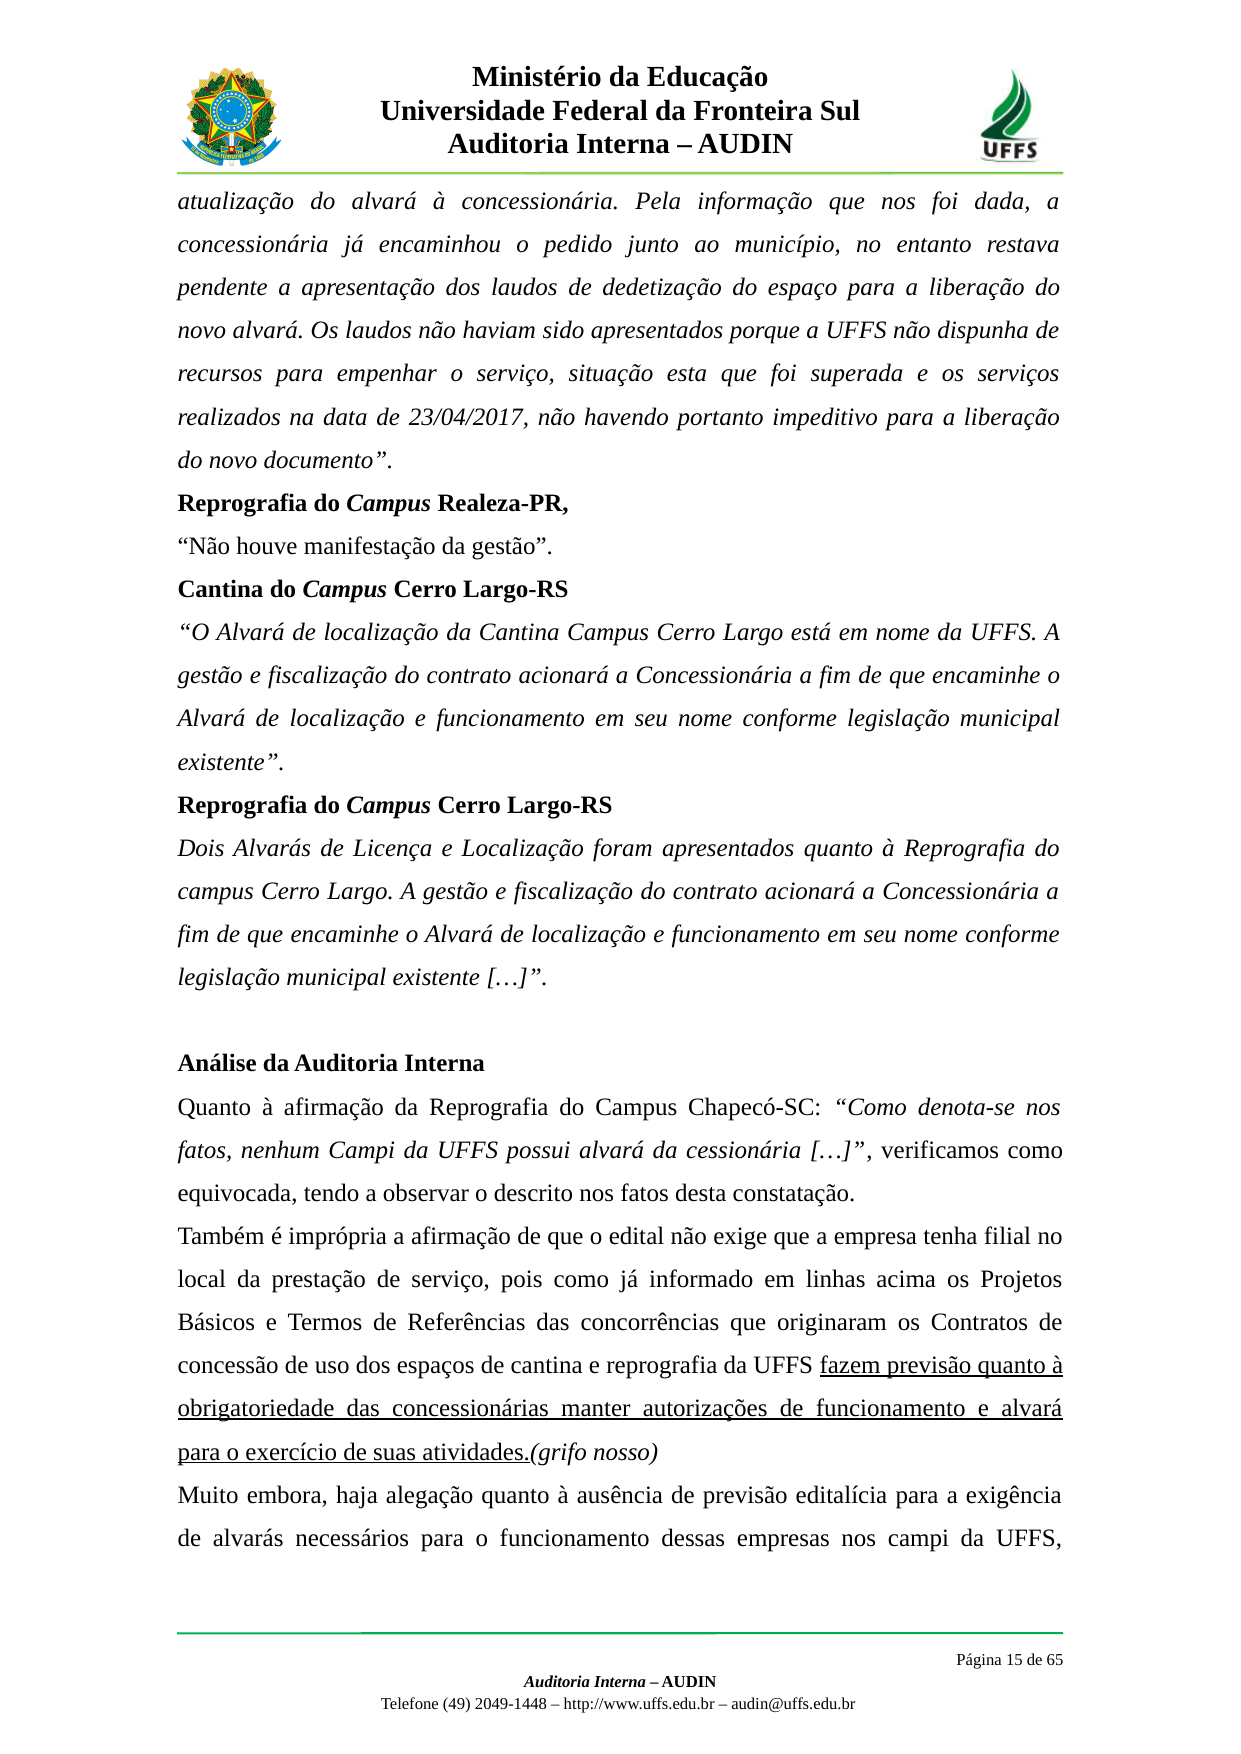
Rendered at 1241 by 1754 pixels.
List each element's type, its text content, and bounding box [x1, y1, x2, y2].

picture [966, 68, 1054, 166]
text Reprografia do Campus Realeza-PR, [177, 488, 1063, 517]
text Quanto à afirmação da Reprografia do Campus Chapecó-SC: “Como denota-se nos fatos, nenhum Campi da UFFS possui alvará da cessionária […]”, verificamos como equivocada, tendo a observar o descrito nos fatos desta constatação. [177, 1092, 1063, 1207]
text atualização do alvará à concessionária. Pela informação que nos foi dada, a concessionária já encaminhou o pedido junto ao município, no entanto restava pendente a apresentação dos laudos de dedetização do espaço para a liberação do novo alvará. Os laudos não haviam sido apresentados porque a UFFS não dispunha de recursos para empenhar o serviço, situação esta que foi superada e os serviços realizados na data de 23/04/2017, não havendo portanto impeditivo para a liberação do novo documento”. [177, 186, 1063, 473]
text Cantina do Campus Cerro Largo-RS [177, 574, 1063, 603]
text para o exercício de suas atividades.(grifo nosso) [177, 1419, 1063, 1465]
text Análise da Auditoria Interna [177, 1048, 1063, 1077]
picture [181, 68, 282, 166]
text Dois Alvarás de Licença e Localização foram apresentados quanto à Reprografia do campus Cerro Largo. A gestão e fiscalização do contrato acionará a Concessionária a fim de que encaminhe o Alvará de localização e funcionamento em seu nome conforme legislação municipal existente […]”. [177, 833, 1063, 991]
text “O Alvará de localização da Cantina Campus Cerro Largo está em nome da UFFS. A gestão e fiscalização do contrato acionará a Concessionária a fim de que encaminhe o Alvará de localização e funcionamento em seu nome conforme legislação municipal existente”. [177, 617, 1063, 775]
text Também é imprópria a afirmação de que o edital não exige que a empresa tenha filial no local da prestação de serviço, pois como já informado em linhas acima os Projetos Básicos e Termos de Referências das concorrências que originaram os Contratos de concessão de uso dos espaços de cantina e reprografia da UFFS fazem previsão quanto à obrigatoriedade das concessionárias manter autorizações de funcionamento e alvará [177, 1221, 1063, 1418]
text Reprografia do Campus Cerro Largo-RS [177, 790, 1063, 818]
text Muito embora, haja alegação quanto à ausência de previsão editalícia para a exigência de alvarás necessários para o funcionamento dessas empresas nos campi da UFFS, [177, 1480, 1063, 1552]
text “Não houve manifestação da gestão”. [177, 531, 1063, 560]
